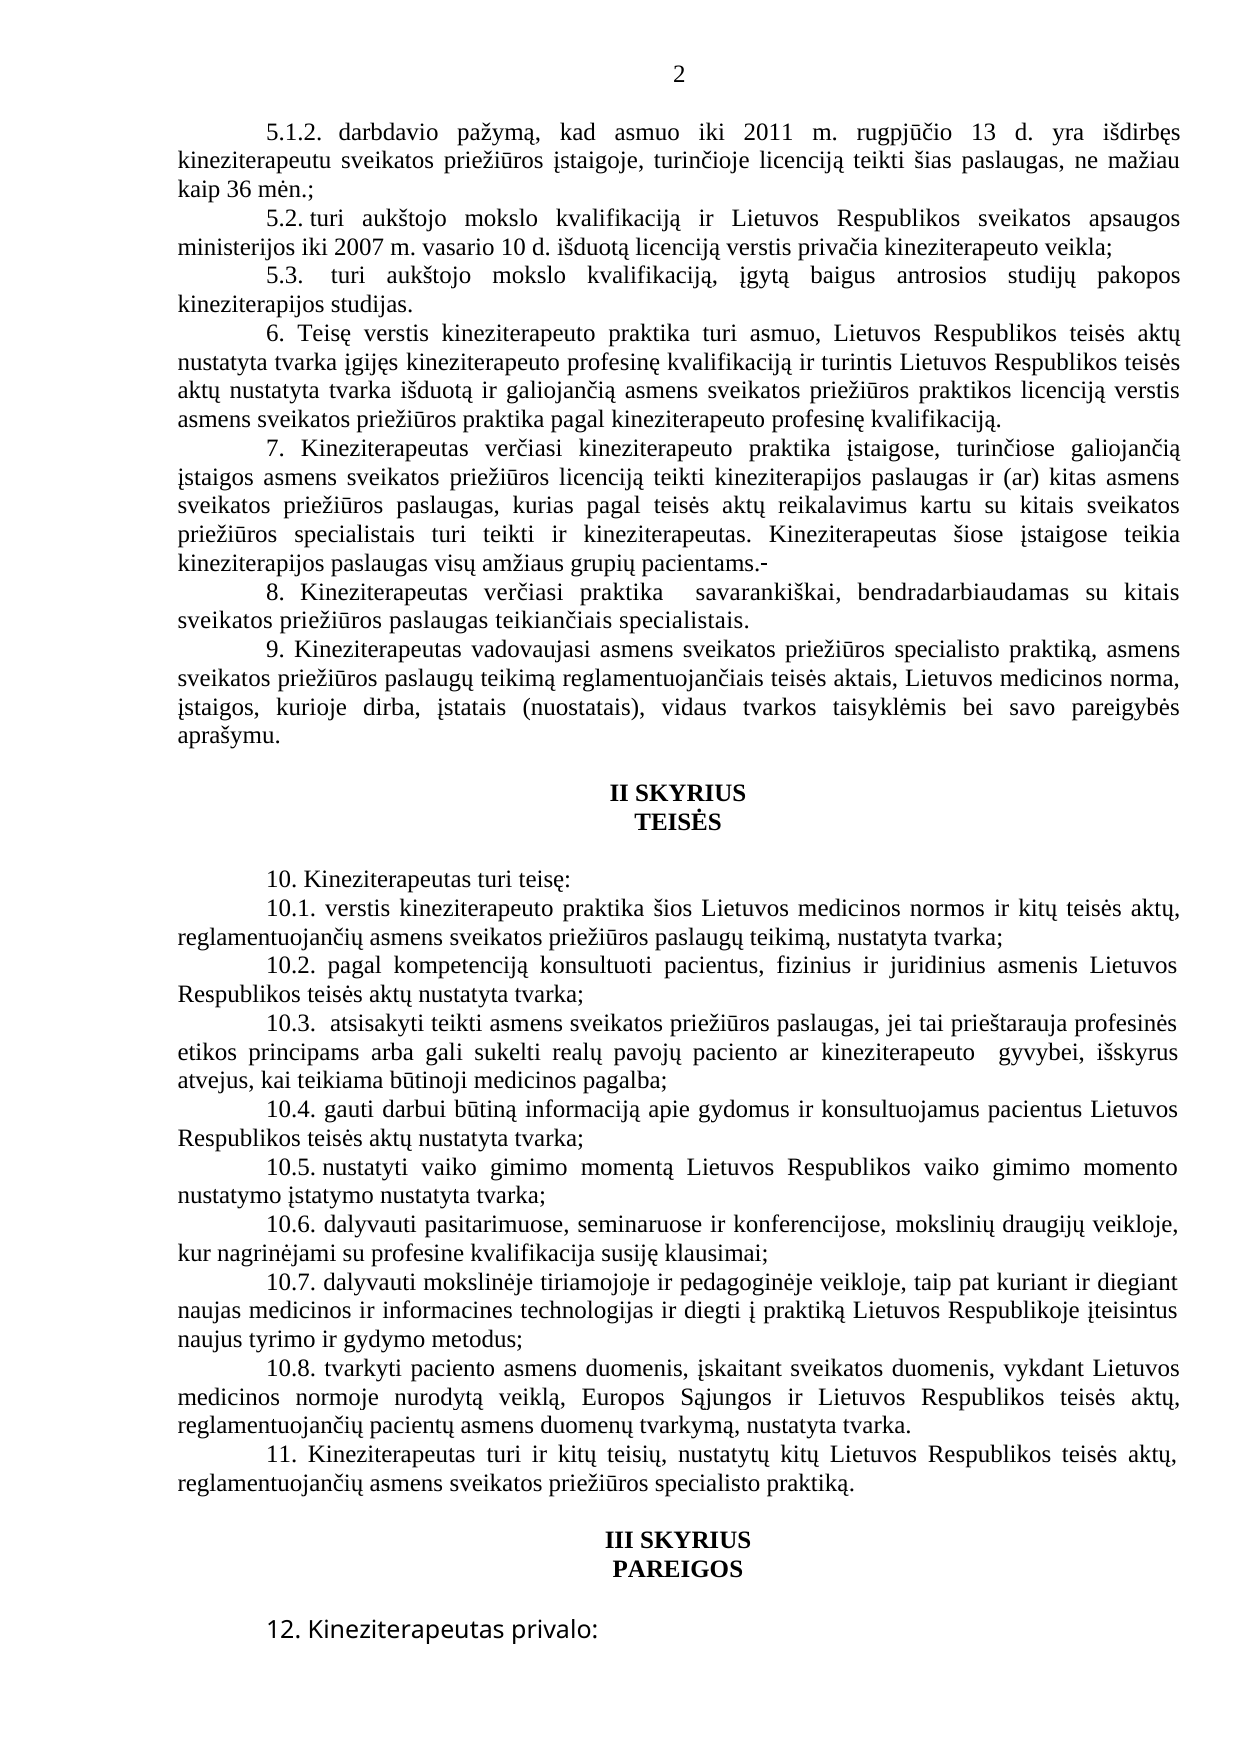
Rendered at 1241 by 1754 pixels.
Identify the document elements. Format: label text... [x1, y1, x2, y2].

text 5.1.2. darbdavio pažymą, kad asmuo iki 2011 m. rugpjūčio 13 d. yra išdirbęs kineziterapeutu sveikatos priežiūros įstaigoje, turinčioje licenciją teikti šias paslaugas, ne mažiau kaip 36 mėn.; [177, 117, 1181, 203]
text 11. Kineziterapeutas turi ir kitų teisių, nustatytų kitų Lietuvos Respublikos teisės aktų, reglamentuojančių asmens sveikatos priežiūros specialisto praktiką. [177, 1439, 1178, 1497]
text 10.5. nustatyti vaiko gimimo momentą Lietuvos Respublikos vaiko gimimo momento nustatymo įstatymo nustatyta tvarka; [177, 1152, 1178, 1209]
text 10.1. verstis kineziterapeuto praktika šios Lietuvos medicinos normos ir kitų teisės aktų, reglamentuojančių asmens sveikatos priežiūros paslaugų teikimą, nustatyta tvarka; [177, 893, 1181, 950]
text 10.8. tvarkyti paciento asmens duomenis, įskaitant sveikatos duomenis, vykdant Lietuvos medicinos normoje nurodytą veiklą, Europos Sąjungos ir Lietuvos Respublikos teisės aktų, reglamentuojančių pacientų asmens duomenų tvarkymą, nustatyta tvarka. [177, 1353, 1181, 1439]
text 10.7. dalyvauti mokslinėje tiriamojoje ir pedagoginėje veikloje, taip pat kuriant ir diegiant naujas medicinos ir informacines technologijas ir diegti į praktiką Lietuvos Respublikoje įteisintus naujus tyrimo ir gydymo metodus; [177, 1267, 1178, 1353]
text 5.2. turi aukštojo mokslo kvalifikaciją ir Lietuvos Respublikos sveikatos apsaugos ministerijos iki 2007 m. vasario 10 d. išduotą licenciją verstis privačia kineziterapeuto veikla; [177, 203, 1181, 260]
text 10. Kineziterapeutas turi teisę: [177, 864, 1178, 893]
text 8. Kineziterapeutas verčiasi praktika savarankiškai, bendradarbiaudamas su kitais sveikatos priežiūros paslaugas teikiančiais specialistais. [177, 577, 1181, 634]
text 12. Kineziterapeutas privalo: [177, 1612, 1181, 1646]
text 10.6. dalyvauti pasitarimuose, seminaruose ir konferencijose, mokslinių draugijų veikloje, kur nagrinėjami su profesine kvalifikacija susiję klausimai; [177, 1209, 1178, 1267]
text 10.4. gauti darbui būtiną informaciją apie gydomus ir konsultuojamus pacientus Lietuvos Respublikos teisės aktų nustatyta tvarka; [177, 1094, 1178, 1152]
text 7. Kineziterapeutas verčiasi kineziterapeuto praktika įstaigose, turinčiose galiojančią įstaigos asmens sveikatos priežiūros licenciją teikti kineziterapijos paslaugas ir (ar) kitas asmens sveikatos priežiūros paslaugas, kurias pagal teisės aktų reikalavimus kartu su kitais sveikatos priežiūros specialistais turi teikti ir kineziterapeutas. Kineziterapeutas šiose įstaigose teikia kineziterapijos paslaugas visų amžiaus grupių pacientams. [177, 433, 1181, 577]
text III SKYRIUS [177, 1525, 1178, 1554]
text 5.3. turi aukštojo mokslo kvalifikaciją, įgytą baigus antrosios studijų pakopos kineziterapijos studijas. [177, 260, 1181, 318]
text 10.3. atsisakyti teikti asmens sveikatos priežiūros paslaugas, jei tai prieštarauja profesinės etikos principams arba gali sukelti realų pavojų paciento ar kineziterapeuto gyvybei, išskyrus atvejus, kai teikiama būtinoji medicinos pagalba; [177, 1008, 1178, 1094]
text II SKYRIUS [177, 778, 1178, 807]
text PAREIGOS [177, 1554, 1178, 1583]
text 6. Teisę verstis kineziterapeuto praktika turi asmuo, Lietuvos Respublikos teisės aktų nustatyta tvarka įgijęs kineziterapeuto profesinę kvalifikaciją ir turintis Lietuvos Respublikos teisės aktų nustatyta tvarka išduotą ir galiojančią asmens sveikatos priežiūros praktikos licenciją verstis asmens sveikatos priežiūros praktika pagal kineziterapeuto profesinę kvalifikaciją. [177, 318, 1181, 433]
text 10.2. pagal kompetenciją konsultuoti pacientus, fizinius ir juridinius asmenis Lietuvos Respublikos teisės aktų nustatyta tvarka; [177, 950, 1178, 1008]
text 9. Kineziterapeutas vadovaujasi asmens sveikatos priežiūros specialisto praktiką, asmens sveikatos priežiūros paslaugų teikimą reglamentuojančiais teisės aktais, Lietuvos medicinos norma, įstaigos, kurioje dirba, įstatais (nuostatais), vidaus tvarkos taisyklėmis bei savo pareigybės aprašymu. [177, 634, 1181, 749]
text TEISĖS [177, 807, 1178, 835]
